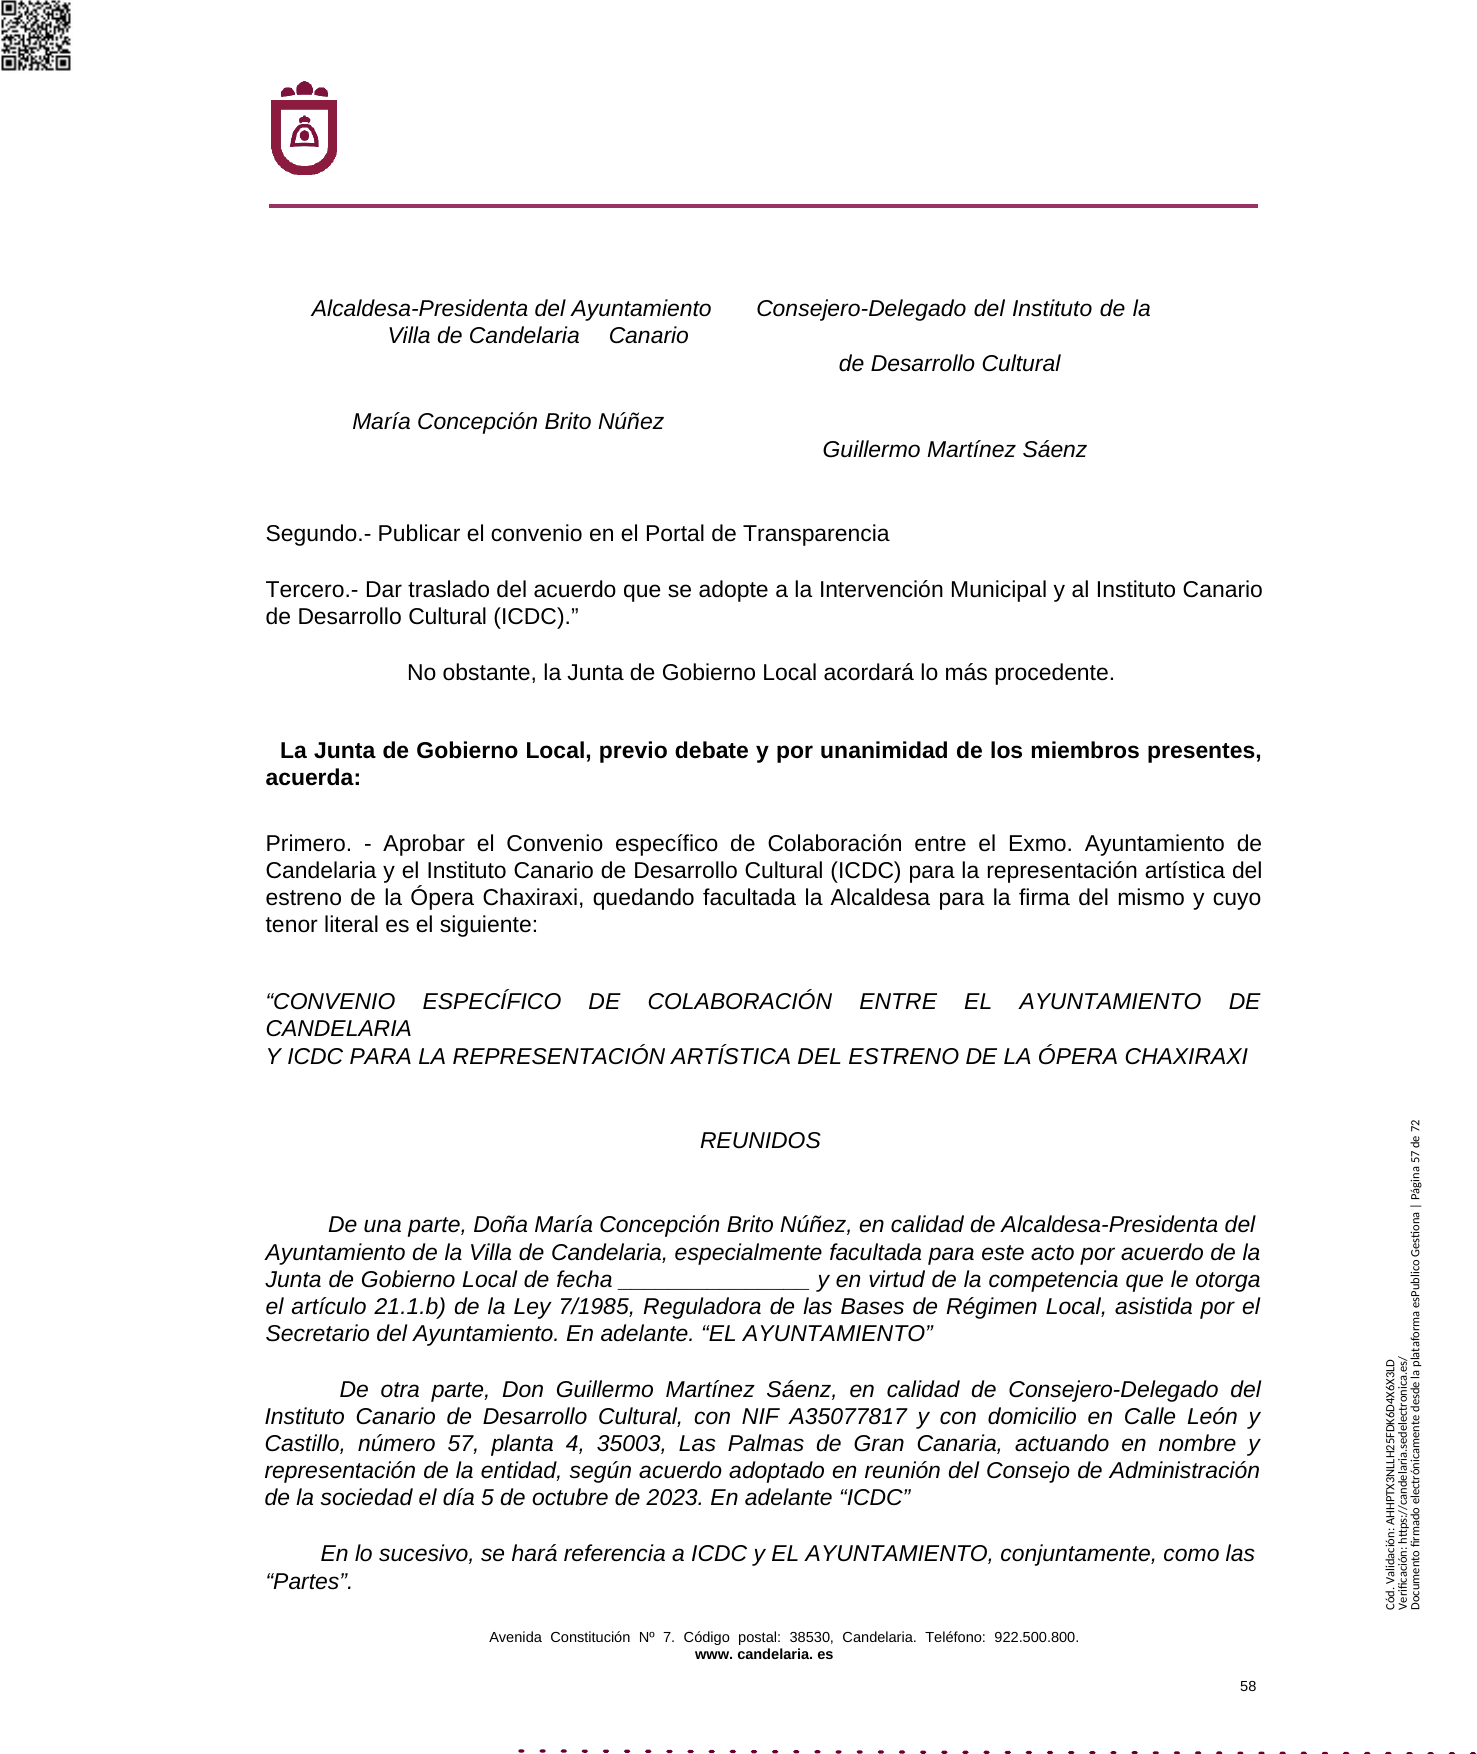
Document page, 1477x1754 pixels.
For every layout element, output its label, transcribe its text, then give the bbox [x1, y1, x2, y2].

text “Partes”. [265, 1568, 1263, 1594]
text “CONVENIO ESPECÍFICO DE COLABORACIÓN ENTRE EL AYUNTAMIENTO DE CANDELARIA [265, 988, 1263, 1042]
text Ayuntamiento de la Villa de Candelaria, especialmente facultada para este acto por acuerdo de la Junta de Gobierno Local de fecha _______________ y en virtud de la competencia que le otorga el artículo 21.1.b) de la Ley 7/1985, Reguladora de las Bases de Régimen Local, asistida por el Secretario del Ayuntamiento. En adelante. “EL AYUNTAMIENTO” [265, 1239, 1263, 1347]
text En lo sucesivo, se hará referencia a ICDC y EL AYUNTAMIENTO, conjuntamente, como las [252, 1540, 1264, 1566]
text Alcaldesa-Presidenta del Ayuntamiento Consejero-Delegado del Instituto de la Villa de Candelaria Canario [312, 295, 1153, 348]
text De una parte, Doña María Concepción Brito Núñez, en calidad de Alcaldesa-Presidenta del [252, 1211, 1264, 1238]
text Tercero.- Dar traslado del acuerdo que se adopte a la Intervención Municipal y al Instituto Canario de Desarrollo Cultural (ICDC).” [265, 576, 1263, 629]
text María Concepción Brito Núñez [251, 407, 1270, 435]
text La Junta de Gobierno Local, previo debate y por unanimidad de los miembros presentes, acuerda: [265, 737, 1264, 790]
text de Desarrollo Cultural [251, 349, 1270, 377]
text Primero. - Aprobar el Convenio específico de Colaboración entre el Exmo. Ayuntamiento de Candelaria y el Instituto Canario de Desarrollo Cultural (ICDC) para la representación artística del estreno de la Ópera Chaxiraxi, quedando facultada la Alcaldesa para la firma del mismo y cuyo tenor literal es el siguiente: [265, 830, 1263, 937]
text REUNIDOS [259, 1127, 1270, 1153]
text Segundo.- Publicar el convenio en el Portal de Transparencia [265, 520, 1263, 546]
text De otra parte, Don Guillermo Martínez Sáenz, en calidad de Consejero-Delegado del Instituto Canario de Desarrollo Cultural, con NIF A35077817 y con domicilio en Calle León y Castillo, número 57, planta 4, 35003, Las Palmas de Gran Canaria, actuando en nombre y representación de la entidad, según acuerdo adoptado en reunión del Consejo de Administración de la sociedad el día 5 de octubre de 2023. En adelante “ICDC” [264, 1376, 1263, 1511]
text No obstante, la Junta de Gobierno Local acordará lo más procedente. [259, 659, 1270, 685]
text Y ICDC PARA LA REPRESENTACIÓN ARTÍSTICA DEL ESTRENO DE LA ÓPERA CHAXIRAXI [265, 1043, 1263, 1069]
text Guillermo Martínez Sáenz [822, 436, 1263, 463]
